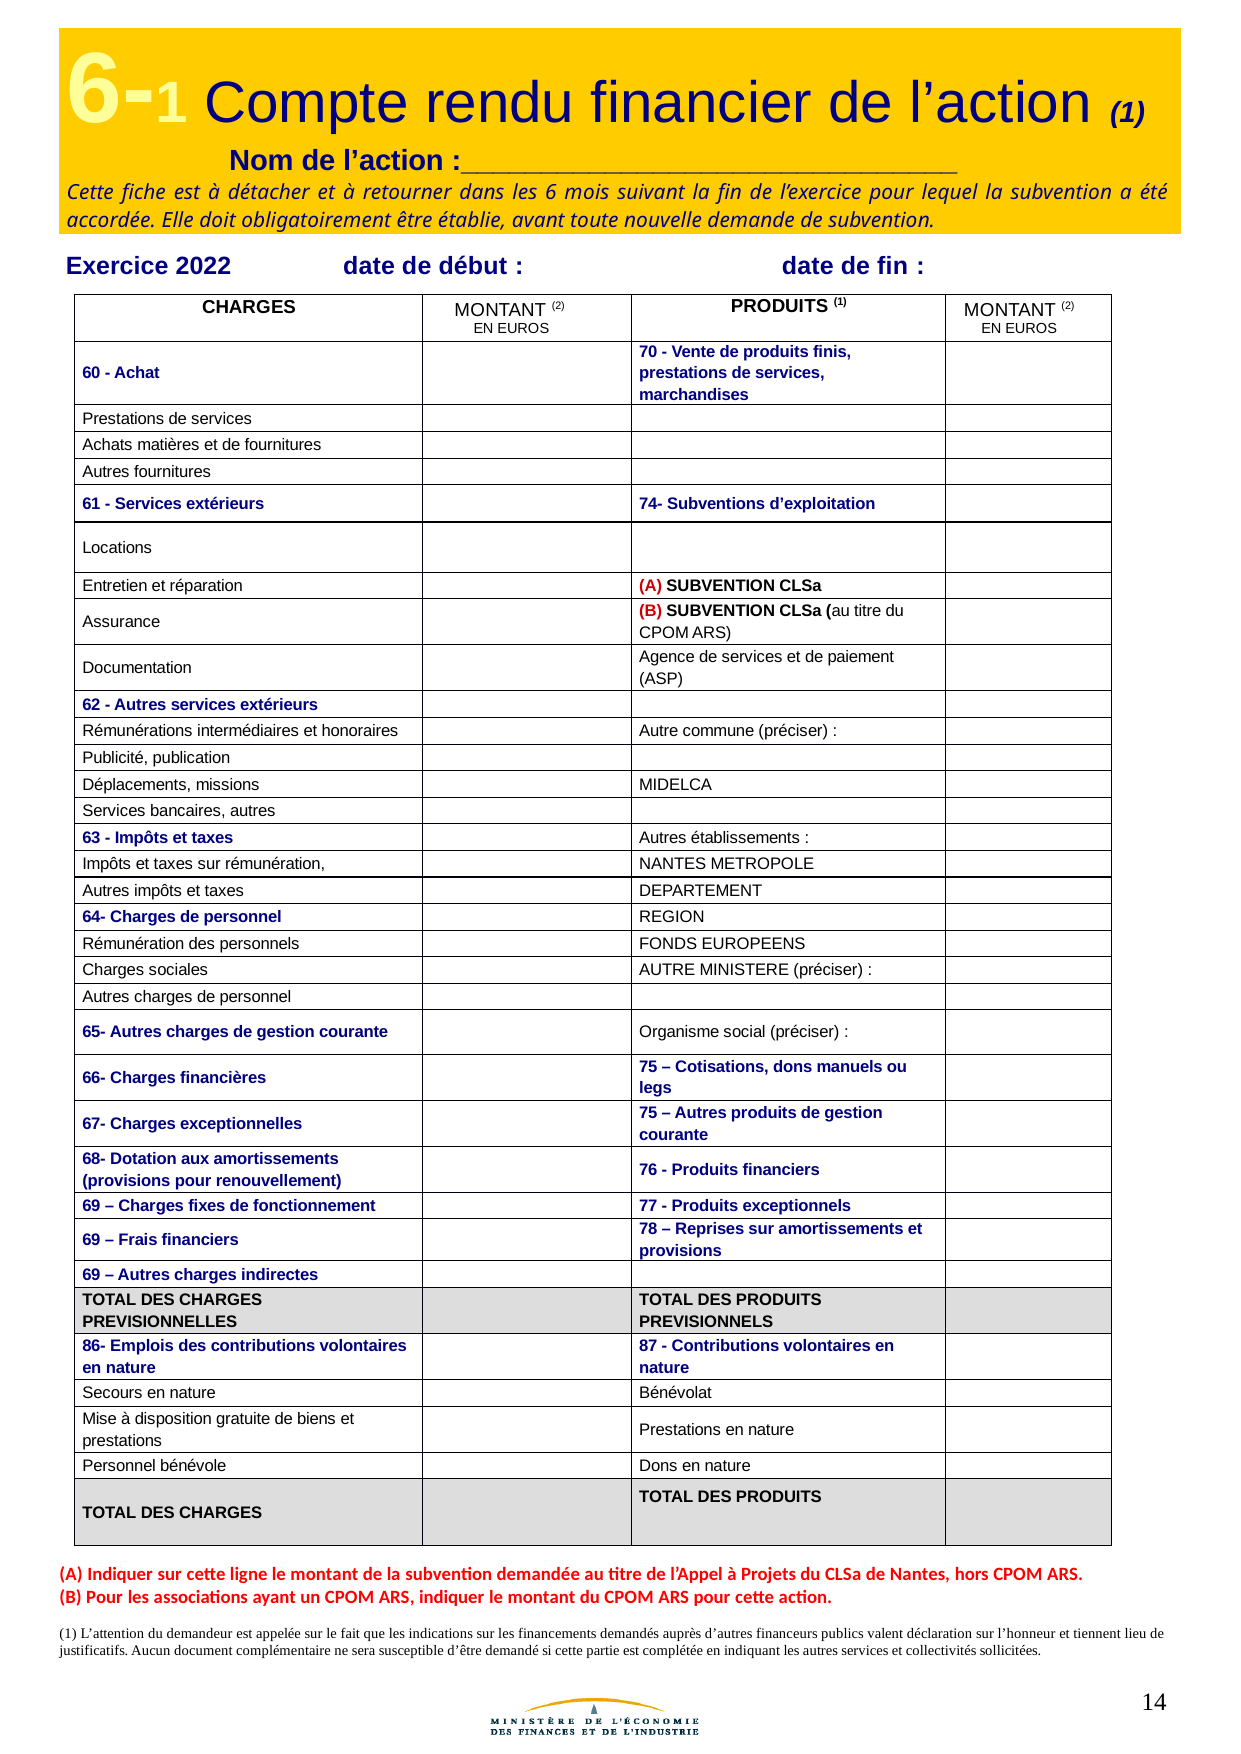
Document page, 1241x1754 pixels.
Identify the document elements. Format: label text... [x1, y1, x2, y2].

table_cell [423, 1380, 631, 1406]
text (A) Indiquer sur cette ligne le montant de la subvention demandée au titre de l’Appel à Projets du CLSa de Nantes, hors CPOM ARS. [59, 1562, 1167, 1585]
table_cell Autres charges de personnel [75, 984, 422, 1009]
table_cell [946, 1055, 1111, 1099]
table_cell [946, 798, 1111, 823]
table_cell [423, 645, 631, 690]
table_cell NANTES METROPOLE [632, 851, 945, 876]
table_cell [632, 691, 945, 717]
table_cell 68- Dotation aux amortissements (provisions pour renouvellement) [75, 1147, 422, 1192]
table_cell Impôts et taxes sur rémunération, [75, 851, 422, 876]
table_cell [423, 459, 631, 484]
table_cell 65- Autres charges de gestion courante [75, 1010, 422, 1053]
table_cell [946, 1193, 1111, 1218]
table_cell 62 - Autres services extérieurs [75, 691, 422, 717]
table_cell [946, 1147, 1111, 1192]
table_cell Services bancaires, autres [75, 798, 422, 823]
table_cell 74- Subventions d’exploitation [632, 485, 945, 521]
table_cell [946, 1334, 1111, 1379]
table_cell AUTRE MINISTERE (préciser) : [632, 957, 945, 983]
table_cell [946, 342, 1111, 404]
table_cell [946, 1261, 1111, 1287]
table_cell [632, 523, 945, 572]
table_cell 76 - Produits financiers [632, 1147, 945, 1192]
table_cell [946, 931, 1111, 956]
table_cell [423, 878, 631, 903]
table_cell [946, 1219, 1111, 1260]
table_cell Organisme social (préciser) : [632, 1010, 945, 1053]
table_cell [946, 691, 1111, 717]
table_cell Locations [75, 523, 422, 572]
table_cell [423, 573, 631, 598]
table_cell [423, 1453, 631, 1478]
table_cell (B) SUBVENTION CLSa (au titre du CPOM ARS) [632, 599, 945, 644]
table_cell 63 - Impôts et taxes [75, 824, 422, 850]
table_cell [423, 771, 631, 797]
table_cell [946, 851, 1111, 876]
table_cell [423, 798, 631, 823]
table_cell [632, 459, 945, 484]
table_cell [423, 1010, 631, 1053]
table_cell [946, 1407, 1111, 1452]
table_cell 61 - Services extérieurs [75, 485, 422, 521]
table_header 6-1 Compte rendu financier de l’action (1) Nom de l’action :_______________________________ Cette fiche est à détacher et à retourner dans les 6 mois suivant la fin de l’exercice pour lequel la subvention a été accordée. Elle doit obligatoirement être établie, avant toute nouvelle demande de subvention. [59, 28, 1181, 234]
table_cell Achats matières et de fournitures [75, 432, 422, 457]
table_cell Publicité, publication [75, 745, 422, 770]
table_cell Dons en nature [632, 1453, 945, 1478]
table_cell FONDS EUROPEENS [632, 931, 945, 956]
table_cell 67- Charges exceptionnelles [75, 1101, 422, 1146]
table_header MONTANT (2) EN EUROS [423, 295, 631, 341]
table_cell [946, 405, 1111, 431]
table_cell Rémunérations intermédiaires et honoraires [75, 718, 422, 743]
table_cell Rémunération des personnels [75, 931, 422, 956]
table_cell [946, 485, 1111, 521]
table_cell [632, 405, 945, 431]
table_cell TOTAL DES PRODUITS PREVISIONNELS [632, 1288, 945, 1333]
table_cell [946, 599, 1111, 644]
table_cell [423, 342, 631, 404]
table_cell [946, 645, 1111, 690]
table_cell 87 - Contributions volontaires en nature [632, 1334, 945, 1379]
table_cell (A) SUBVENTION CLSa [632, 573, 945, 598]
table_cell MIDELCA [632, 771, 945, 797]
table_cell [423, 745, 631, 770]
table_cell [423, 485, 631, 521]
text (1) L’attention du demandeur est appelée sur le fait que les indications sur les financements demandés auprès d’autres financeurs publics valent déclaration sur l’honneur et tiennent lieu de justificatifs. Aucun document complémentaire ne sera susceptible d’être demandé si cette partie est complétée en indiquant les autres services et collectivités sollicitées. [59, 1625, 1167, 1658]
table_cell Secours en nature [75, 1380, 422, 1406]
table_cell Agence de services et de paiement (ASP) [632, 645, 945, 690]
table_cell REGION [632, 904, 945, 929]
table_cell Mise à disposition gratuite de biens et prestations [75, 1407, 422, 1452]
table_cell [946, 1453, 1111, 1478]
table_cell TOTAL DES CHARGES [75, 1479, 422, 1545]
table_cell [423, 1147, 631, 1192]
table_cell 60 - Achat [75, 342, 422, 404]
table_cell [946, 904, 1111, 929]
table_cell TOTAL DES CHARGES PREVISIONNELLES [75, 1288, 422, 1333]
table_cell [423, 1193, 631, 1218]
picture [470, 1687, 718, 1750]
table_cell Prestations en nature [632, 1407, 945, 1452]
table_cell [423, 1219, 631, 1260]
table_cell 66- Charges financières [75, 1055, 422, 1099]
table_cell [423, 1261, 631, 1287]
table_cell [632, 798, 945, 823]
table_cell [946, 523, 1111, 572]
table_cell Assurance [75, 599, 422, 644]
table_cell [423, 523, 631, 572]
table_cell [423, 1288, 631, 1333]
table_cell Déplacements, missions [75, 771, 422, 797]
table_cell Personnel bénévole [75, 1453, 422, 1478]
table_cell [946, 1288, 1111, 1333]
table_cell [946, 718, 1111, 743]
table_cell DEPARTEMENT [632, 878, 945, 903]
table_cell Documentation [75, 645, 422, 690]
table_cell [946, 1101, 1111, 1146]
table_cell 86- Emplois des contributions volontaires en nature [75, 1334, 422, 1379]
table_cell TOTAL DES PRODUITS [632, 1479, 945, 1545]
table_cell [423, 599, 631, 644]
table_cell [423, 851, 631, 876]
table_cell [946, 1479, 1111, 1545]
text Exercice 2022 date de début : date de fin : [59, 251, 1167, 280]
table_cell [946, 432, 1111, 457]
table_cell Bénévolat [632, 1380, 945, 1406]
table_cell [423, 824, 631, 850]
table_cell Autres établissements : [632, 824, 945, 850]
table_cell [946, 573, 1111, 598]
table_cell [423, 1407, 631, 1452]
table_cell 69 – Charges fixes de fonctionnement [75, 1193, 422, 1218]
table_cell [423, 405, 631, 431]
table_cell [423, 931, 631, 956]
table_cell 69 – Autres charges indirectes [75, 1261, 422, 1287]
table_cell [946, 957, 1111, 983]
table_cell [946, 878, 1111, 903]
table_cell [632, 984, 945, 1009]
table_cell 78 – Reprises sur amortissements et provisions [632, 1219, 945, 1260]
table_cell 75 – Cotisations, dons manuels ou legs [632, 1055, 945, 1099]
table_cell 75 – Autres produits de gestion courante [632, 1101, 945, 1146]
table_cell [423, 1101, 631, 1146]
table_cell [632, 745, 945, 770]
table_cell [946, 984, 1111, 1009]
table_cell 70 - Vente de produits finis, prestations de services, marchandises [632, 342, 945, 404]
table_header MONTANT (2) EN EUROS [946, 295, 1111, 341]
table_cell [423, 984, 631, 1009]
table_cell [423, 1334, 631, 1379]
table_cell [423, 904, 631, 929]
table_cell [423, 957, 631, 983]
table_header CHARGES [75, 295, 422, 341]
table_cell [946, 745, 1111, 770]
table_cell [946, 771, 1111, 797]
table_cell 64- Charges de personnel [75, 904, 422, 929]
table_cell [423, 718, 631, 743]
table_cell Autre commune (préciser) : [632, 718, 945, 743]
table_cell Charges sociales [75, 957, 422, 983]
table_cell [946, 459, 1111, 484]
text (B) Pour les associations ayant un CPOM ARS, indiquer le montant du CPOM ARS pour cette action. [59, 1585, 1167, 1608]
table_cell [423, 432, 631, 457]
table_cell Autres impôts et taxes [75, 878, 422, 903]
table_cell Prestations de services [75, 405, 422, 431]
table_cell [632, 432, 945, 457]
table_cell [946, 824, 1111, 850]
table_cell [946, 1380, 1111, 1406]
table_cell Entretien et réparation [75, 573, 422, 598]
table_cell [946, 1010, 1111, 1053]
table_cell [423, 1055, 631, 1099]
table_header PRODUITS (1) [632, 295, 945, 341]
table_cell [632, 1261, 945, 1287]
table_cell Autres fournitures [75, 459, 422, 484]
table_cell 69 – Frais financiers [75, 1219, 422, 1260]
table_cell [423, 691, 631, 717]
table_cell [423, 1479, 631, 1545]
table_cell 77 - Produits exceptionnels [632, 1193, 945, 1218]
